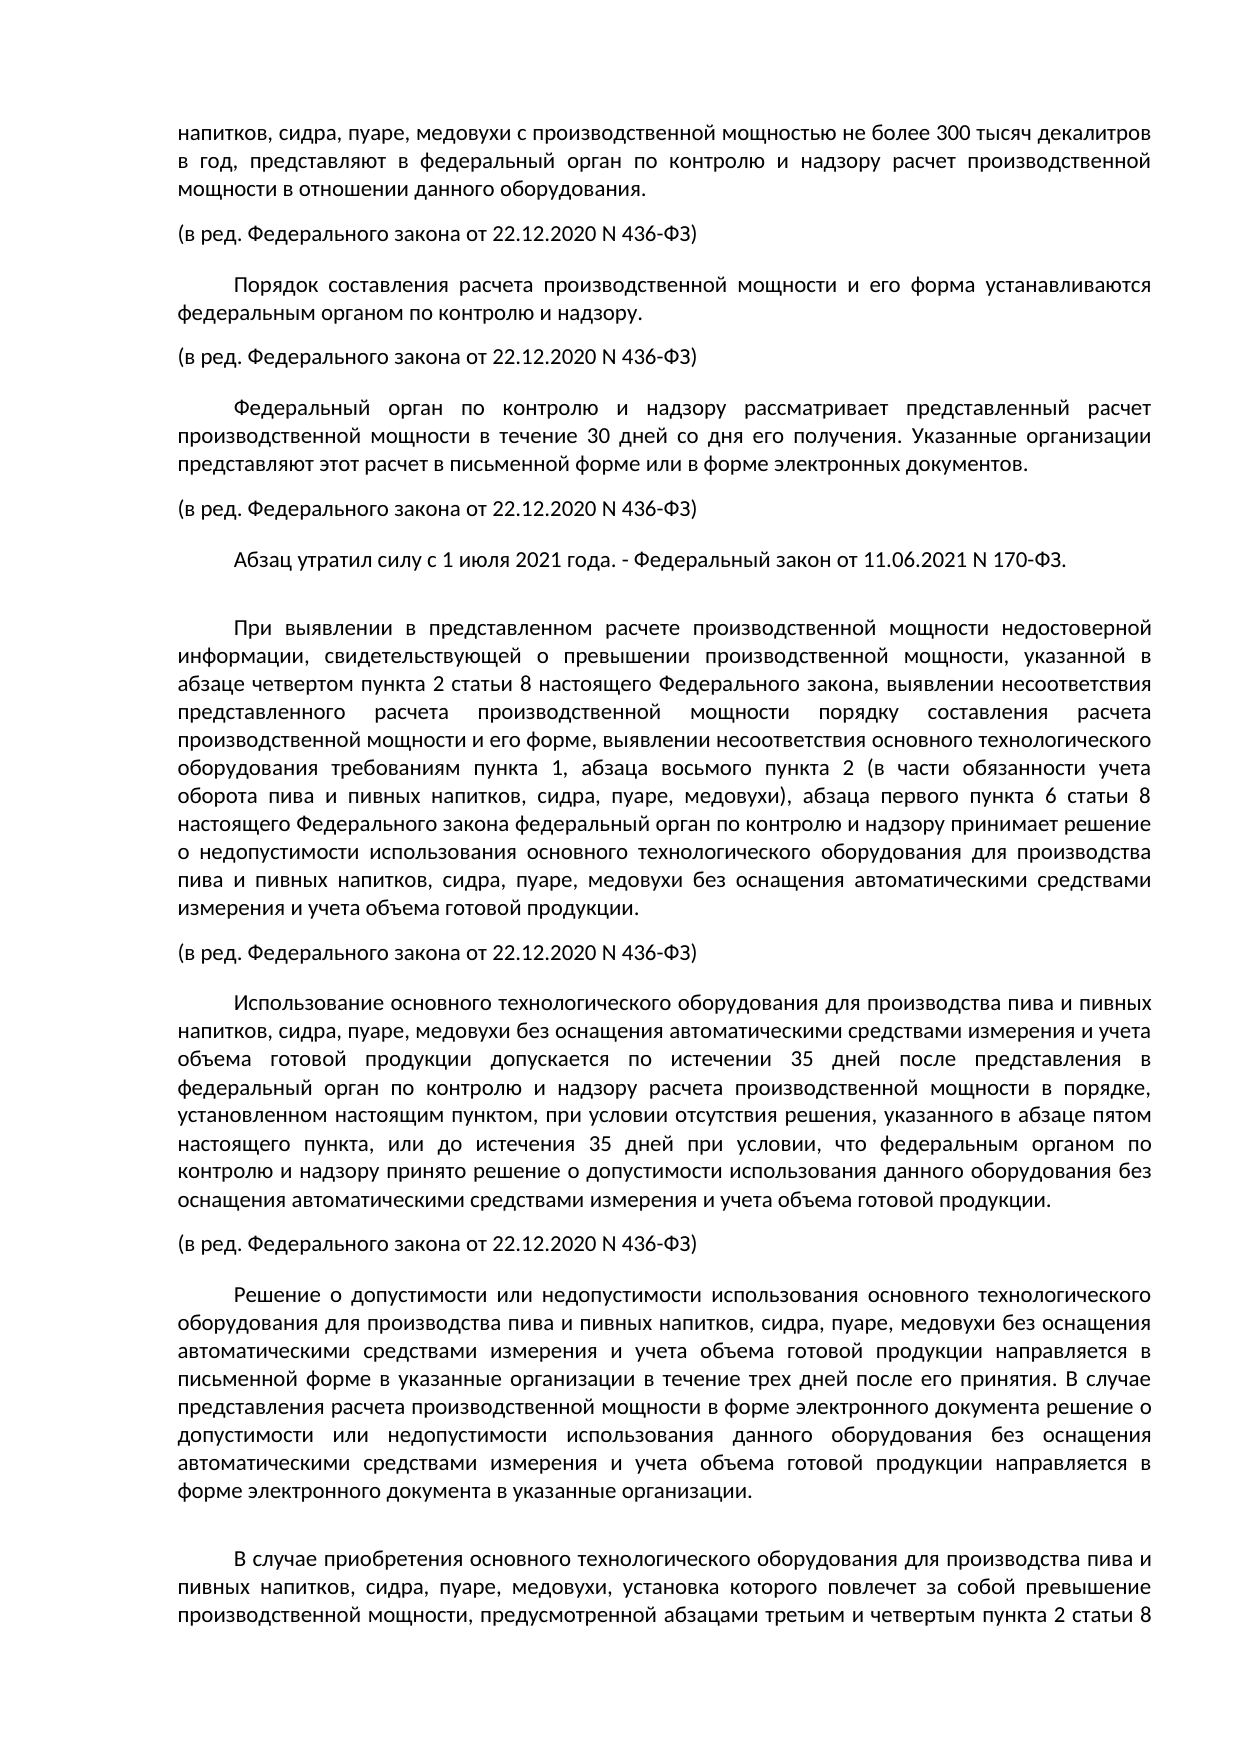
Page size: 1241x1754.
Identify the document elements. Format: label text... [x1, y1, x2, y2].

text Порядок составления расчета производственной мощности и его форма устанавливаются федеральным органом по контролю и надзору. [177, 270, 1152, 326]
text Абзац утратил силу с 1 июля 2021 года. - Федеральный закон от 11.06.2021 N 170-ФЗ. [177, 545, 1152, 573]
text (в ред. Федерального закона от 22.12.2020 N 436-ФЗ) [177, 938, 1152, 966]
text При выявлении в представленном расчете производственной мощности недостоверной информации, свидетельствующей о превышении производственной мощности, указанной в абзаце четвертом пункта 2 статьи 8 настоящего Федерального закона, выявлении несоответствия представленного расчета производственной мощности порядку составления расчета производственной мощности и его форме, выявлении несоответствия основного технологического оборудования требованиям пункта 1, абзаца восьмого пункта 2 (в части обязанности учета оборота пива и пивных напитков, сидра, пуаре, медовухи), абзаца первого пункта 6 статьи 8 настоящего Федерального закона федеральный орган по контролю и надзору принимает решение о недопустимости использования основного технологического оборудования для производства пива и пивных напитков, сидра, пуаре, медовухи без оснащения автоматическими средствами измерения и учета объема готовой продукции. [177, 613, 1152, 921]
text (в ред. Федерального закона от 22.12.2020 N 436-ФЗ) [177, 1229, 1152, 1257]
text В случае приобретения основного технологического оборудования для производства пива и пивных напитков, сидра, пуаре, медовухи, установка которого повлечет за собой превышение производственной мощности, предусмотренной абзацами третьим и четвертым пункта 2 статьи 8 [177, 1544, 1152, 1628]
text Решение о допустимости или недопустимости использования основного технологического оборудования для производства пива и пивных напитков, сидра, пуаре, медовухи без оснащения автоматическими средствами измерения и учета объема готовой продукции направляется в письменной форме в указанные организации в течение трех дней после его принятия. В случае представления расчета производственной мощности в форме электронного документа решение о допустимости или недопустимости использования данного оборудования без оснащения автоматическими средствами измерения и учета объема готовой продукции направляется в форме электронного документа в указанные организации. [177, 1280, 1152, 1504]
text (в ред. Федерального закона от 22.12.2020 N 436-ФЗ) [177, 494, 1152, 522]
text (в ред. Федерального закона от 22.12.2020 N 436-ФЗ) [177, 342, 1152, 371]
text напитков, сидра, пуаре, медовухи с производственной мощностью не более 300 тысяч декалитров в год, представляют в федеральный орган по контролю и надзору расчет производственной мощности в отношении данного оборудования. [177, 118, 1152, 202]
text Федеральный орган по контролю и надзору рассматривает представленный расчет производственной мощности в течение 30 дней со дня его получения. Указанные организации представляют этот расчет в письменной форме или в форме электронных документов. [177, 393, 1152, 477]
text Использование основного технологического оборудования для производства пива и пивных напитков, сидра, пуаре, медовухи без оснащения автоматическими средствами измерения и учета объема готовой продукции допускается по истечении 35 дней после представления в федеральный орган по контролю и надзору расчета производственной мощности в порядке, установленном настоящим пунктом, при условии отсутствия решения, указанного в абзаце пятом настоящего пункта, или до истечения 35 дней при условии, что федеральным органом по контролю и надзору принято решение о допустимости использования данного оборудования без оснащения автоматическими средствами измерения и учета объема готовой продукции. [177, 988, 1152, 1213]
text (в ред. Федерального закона от 22.12.2020 N 436-ФЗ) [177, 219, 1152, 247]
